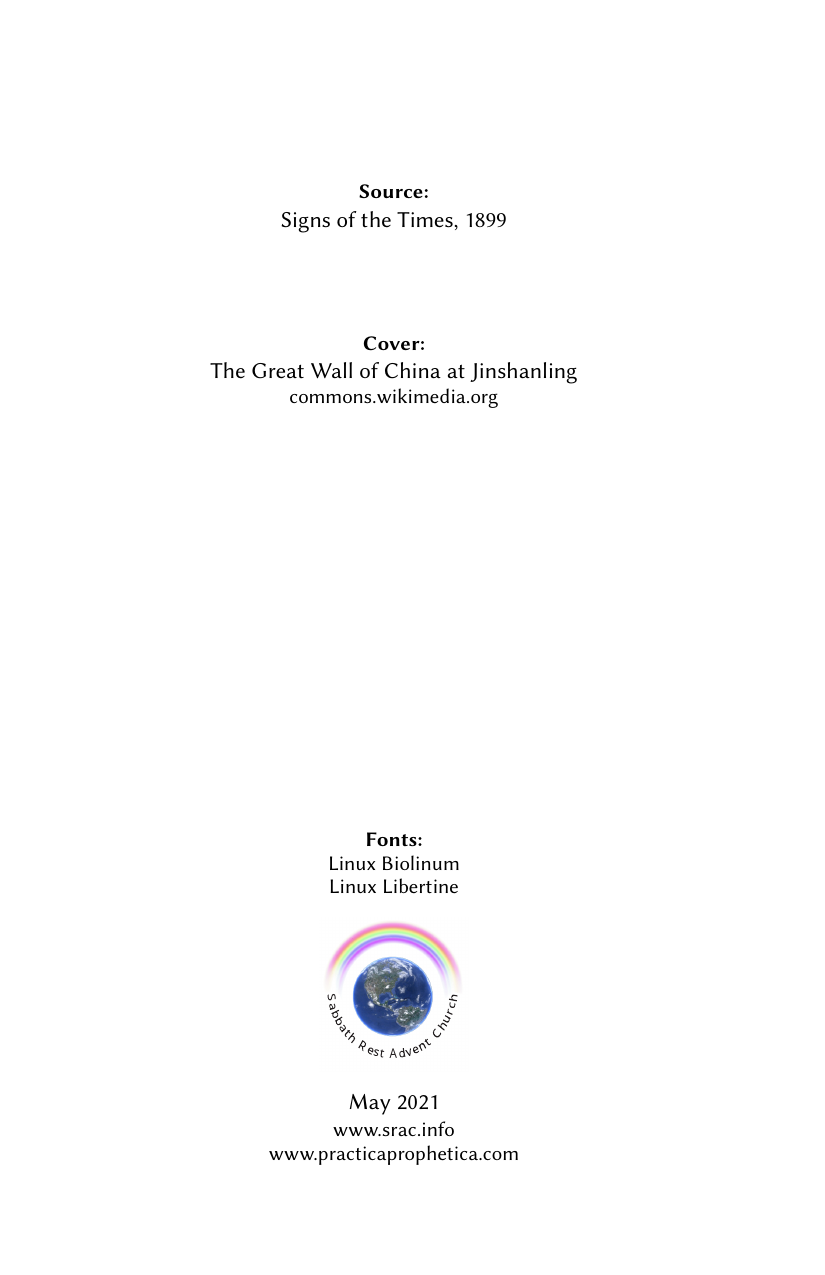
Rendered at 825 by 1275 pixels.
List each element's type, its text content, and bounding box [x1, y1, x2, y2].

text www.practicaprophetica.com [75, 1142, 712, 1166]
text Linux Biolinum [75, 852, 712, 875]
text www.srac.info [75, 1118, 712, 1142]
text Fonts: [150, 828, 637, 852]
text Source: [75, 180, 712, 204]
text Signs of the Times, 1899 [75, 207, 712, 233]
text Linux Libertine [75, 875, 712, 899]
text May 2021 [75, 1089, 712, 1115]
text Cover: [75, 332, 712, 355]
text commons.wikimedia.org [75, 384, 712, 408]
text The Great Wall of China at Jinshanling [75, 358, 712, 384]
